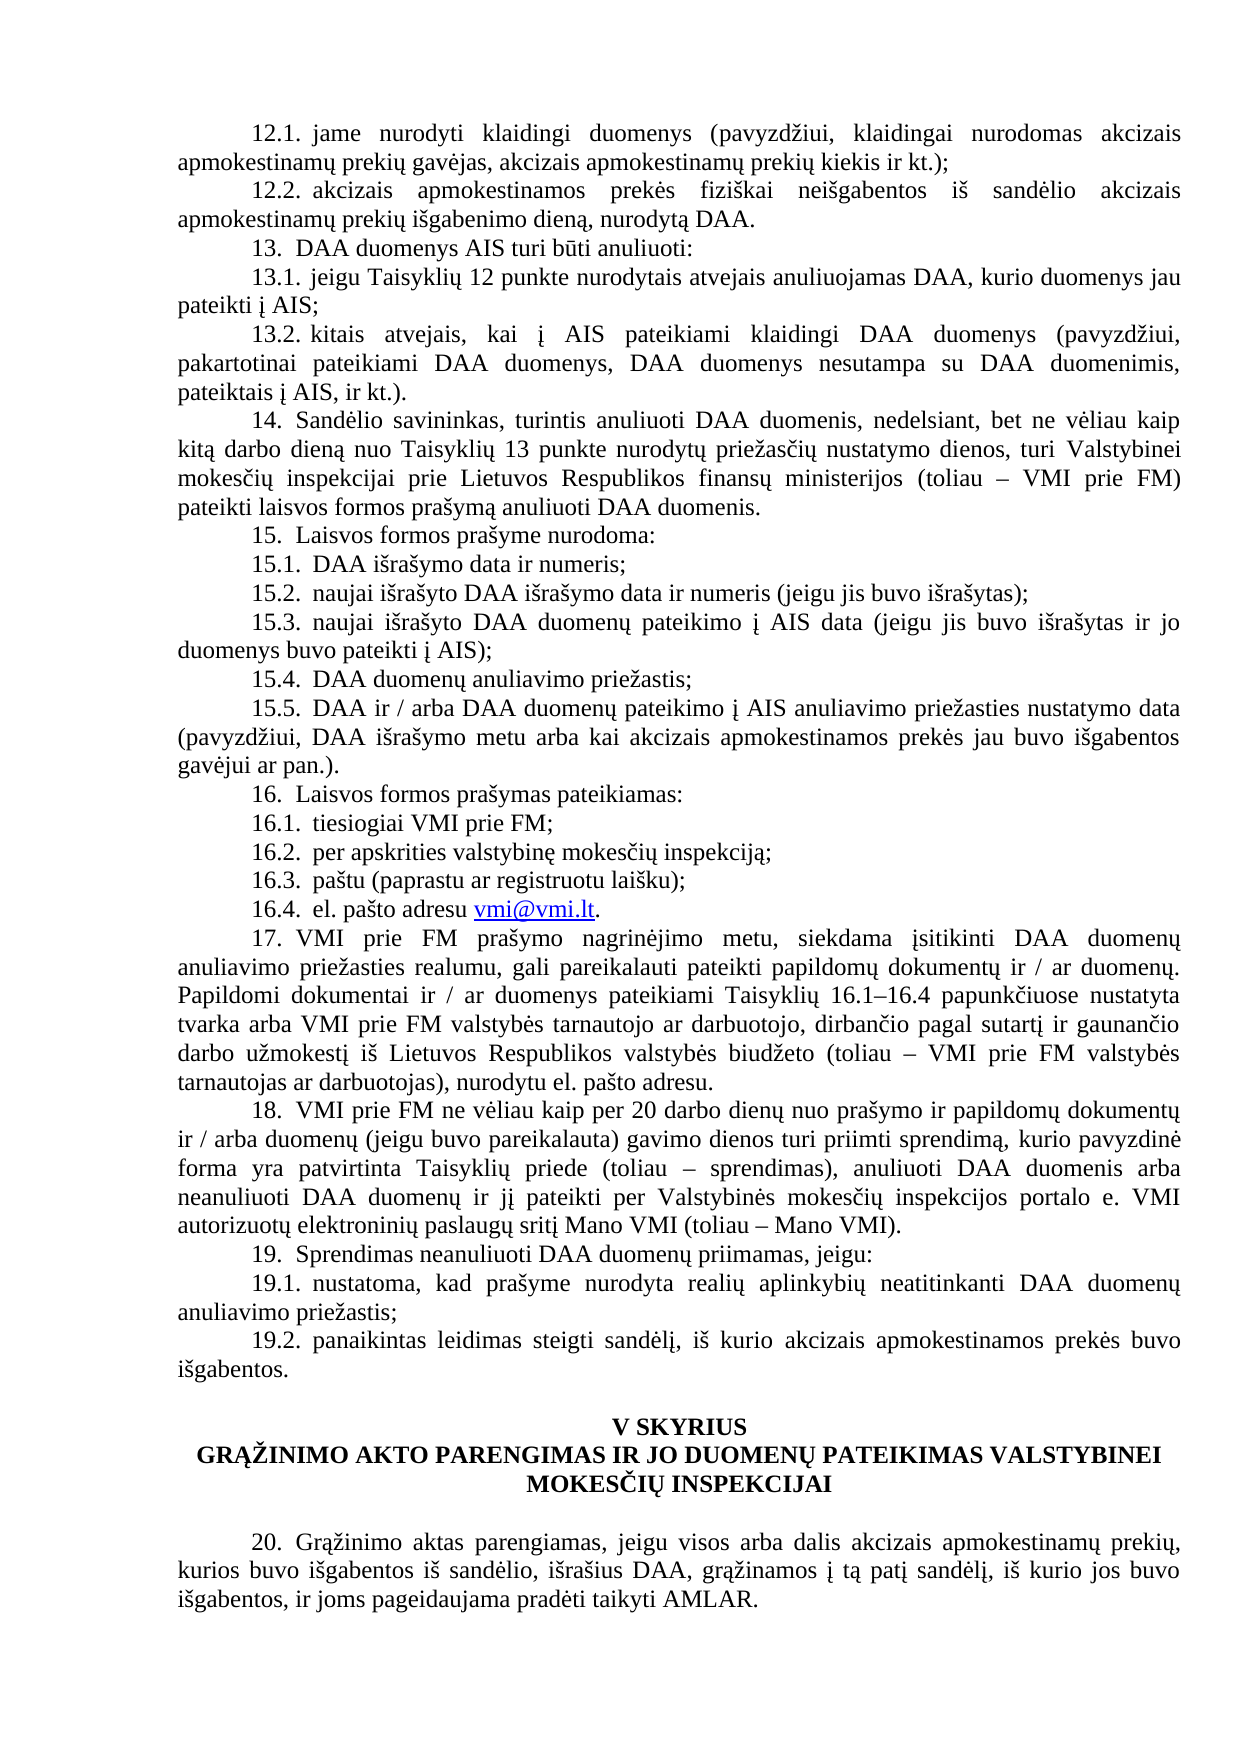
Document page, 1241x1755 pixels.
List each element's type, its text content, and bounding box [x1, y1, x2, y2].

text 19.2. panaikintas leidimas steigti sandėlį, iš kurio akcizais apmokestinamos prekės buvo išgabentos. [177, 1326, 1181, 1383]
text 13.2. kitais atvejais, kai į AIS pateikiami klaidingi DAA duomenys (pavyzdžiui, pakartotinai pateikiami DAA duomenys, DAA duomenys nesutampa su DAA duomenimis, pateiktais į AIS, ir kt.). [177, 319, 1181, 406]
text 16. Laisvos formos prašymas pateikiamas: [177, 779, 1181, 808]
text GRĄŽINIMO AKTO PARENGIMAS IR JO DUOMENŲ PATEIKIMAS VALSTYBINEI MOKESČIŲ INSPEKCIJAI [177, 1441, 1181, 1498]
text V SKYRIUS [177, 1412, 1181, 1441]
text 15.4. DAA duomenų anuliavimo priežastis; [177, 664, 1181, 693]
text 13. DAA duomenys AIS turi būti anuliuoti: [177, 233, 1181, 262]
text 15. Laisvos formos prašyme nurodoma: [177, 521, 1181, 549]
text 19.1. nustatoma, kad prašyme nurodyta realių aplinkybių neatitinkanti DAA duomenų anuliavimo priežastis; [177, 1268, 1181, 1326]
text 12.1. jame nurodyti klaidingi duomenys (pavyzdžiui, klaidingai nurodomas akcizais apmokestinamų prekių gavėjas, akcizais apmokestinamų prekių kiekis ir kt.); [177, 118, 1181, 176]
text 14. Sandėlio savininkas, turintis anuliuoti DAA duomenis, nedelsiant, bet ne vėliau kaip kitą darbo dieną nuo Taisyklių 13 punkte nurodytų priežasčių nustatymo dienos, turi Valstybinei mokesčių inspekcijai prie Lietuvos Respublikos finansų ministerijos (toliau – VMI prie FM) pateikti laisvos formos prašymą anuliuoti DAA duomenis. [177, 406, 1181, 521]
text 19. Sprendimas neanuliuoti DAA duomenų priimamas, jeigu: [177, 1239, 1181, 1268]
text 15.2. naujai išrašyto DAA išrašymo data ir numeris (jeigu jis buvo išrašytas); [177, 578, 1181, 607]
text 20. Grąžinimo aktas parengiamas, jeigu visos arba dalis akcizais apmokestinamų prekių, kurios buvo išgabentos iš sandėlio, išrašius DAA, grąžinamos į tą patį sandėlį, iš kurio jos buvo išgabentos, ir joms pageidaujama pradėti taikyti AMLAR. [177, 1527, 1181, 1613]
text 16.4. el. pašto adresu vmi@vmi.lt. [177, 894, 1181, 923]
text 15.5. DAA ir / arba DAA duomenų pateikimo į AIS anuliavimo priežasties nustatymo data (pavyzdžiui, DAA išrašymo metu arba kai akcizais apmokestinamos prekės jau buvo išgabentos gavėjui ar pan.). [177, 693, 1181, 779]
text 17. VMI prie FM prašymo nagrinėjimo metu, siekdama įsitikinti DAA duomenų anuliavimo priežasties realumu, gali pareikalauti pateikti papildomų dokumentų ir / ar duomenų. Papildomi dokumentai ir / ar duomenys pateikiami Taisyklių 16.1‒16.4 papunkčiuose nustatyta tvarka arba VMI prie FM valstybės tarnautojo ar darbuotojo, dirbančio pagal sutartį ir gaunančio darbo užmokestį iš Lietuvos Respublikos valstybės biudžeto (toliau – VMI prie FM valstybės tarnautojas ar darbuotojas), nurodytu el. pašto adresu. [177, 923, 1181, 1096]
text 15.1. DAA išrašymo data ir numeris; [177, 549, 1181, 578]
text 16.3. paštu (paprastu ar registruotu laišku); [177, 866, 1181, 894]
text 15.3. naujai išrašyto DAA duomenų pateikimo į AIS data (jeigu jis buvo išrašytas ir jo duomenys buvo pateikti į AIS); [177, 607, 1181, 664]
text 16.2. per apskrities valstybinę mokesčių inspekciją; [177, 837, 1181, 866]
text 18. VMI prie FM ne vėliau kaip per 20 darbo dienų nuo prašymo ir papildomų dokumentų ir / arba duomenų (jeigu buvo pareikalauta) gavimo dienos turi priimti sprendimą, kurio pavyzdinė forma yra patvirtinta Taisyklių priede (toliau ‒ sprendimas), anuliuoti DAA duomenis arba neanuliuoti DAA duomenų ir jį pateikti per Valstybinės mokesčių inspekcijos portalo e. VMI autorizuotų elektroninių paslaugų sritį Mano VMI (toliau ‒ Mano VMI). [177, 1096, 1181, 1239]
text 16.1. tiesiogiai VMI prie FM; [177, 808, 1181, 837]
text 12.2. akcizais apmokestinamos prekės fiziškai neišgabentos iš sandėlio akcizais apmokestinamų prekių išgabenimo dieną, nurodytą DAA. [177, 176, 1181, 233]
text 13.1. jeigu Taisyklių 12 punkte nurodytais atvejais anuliuojamas DAA, kurio duomenys jau pateikti į AIS; [177, 262, 1181, 319]
